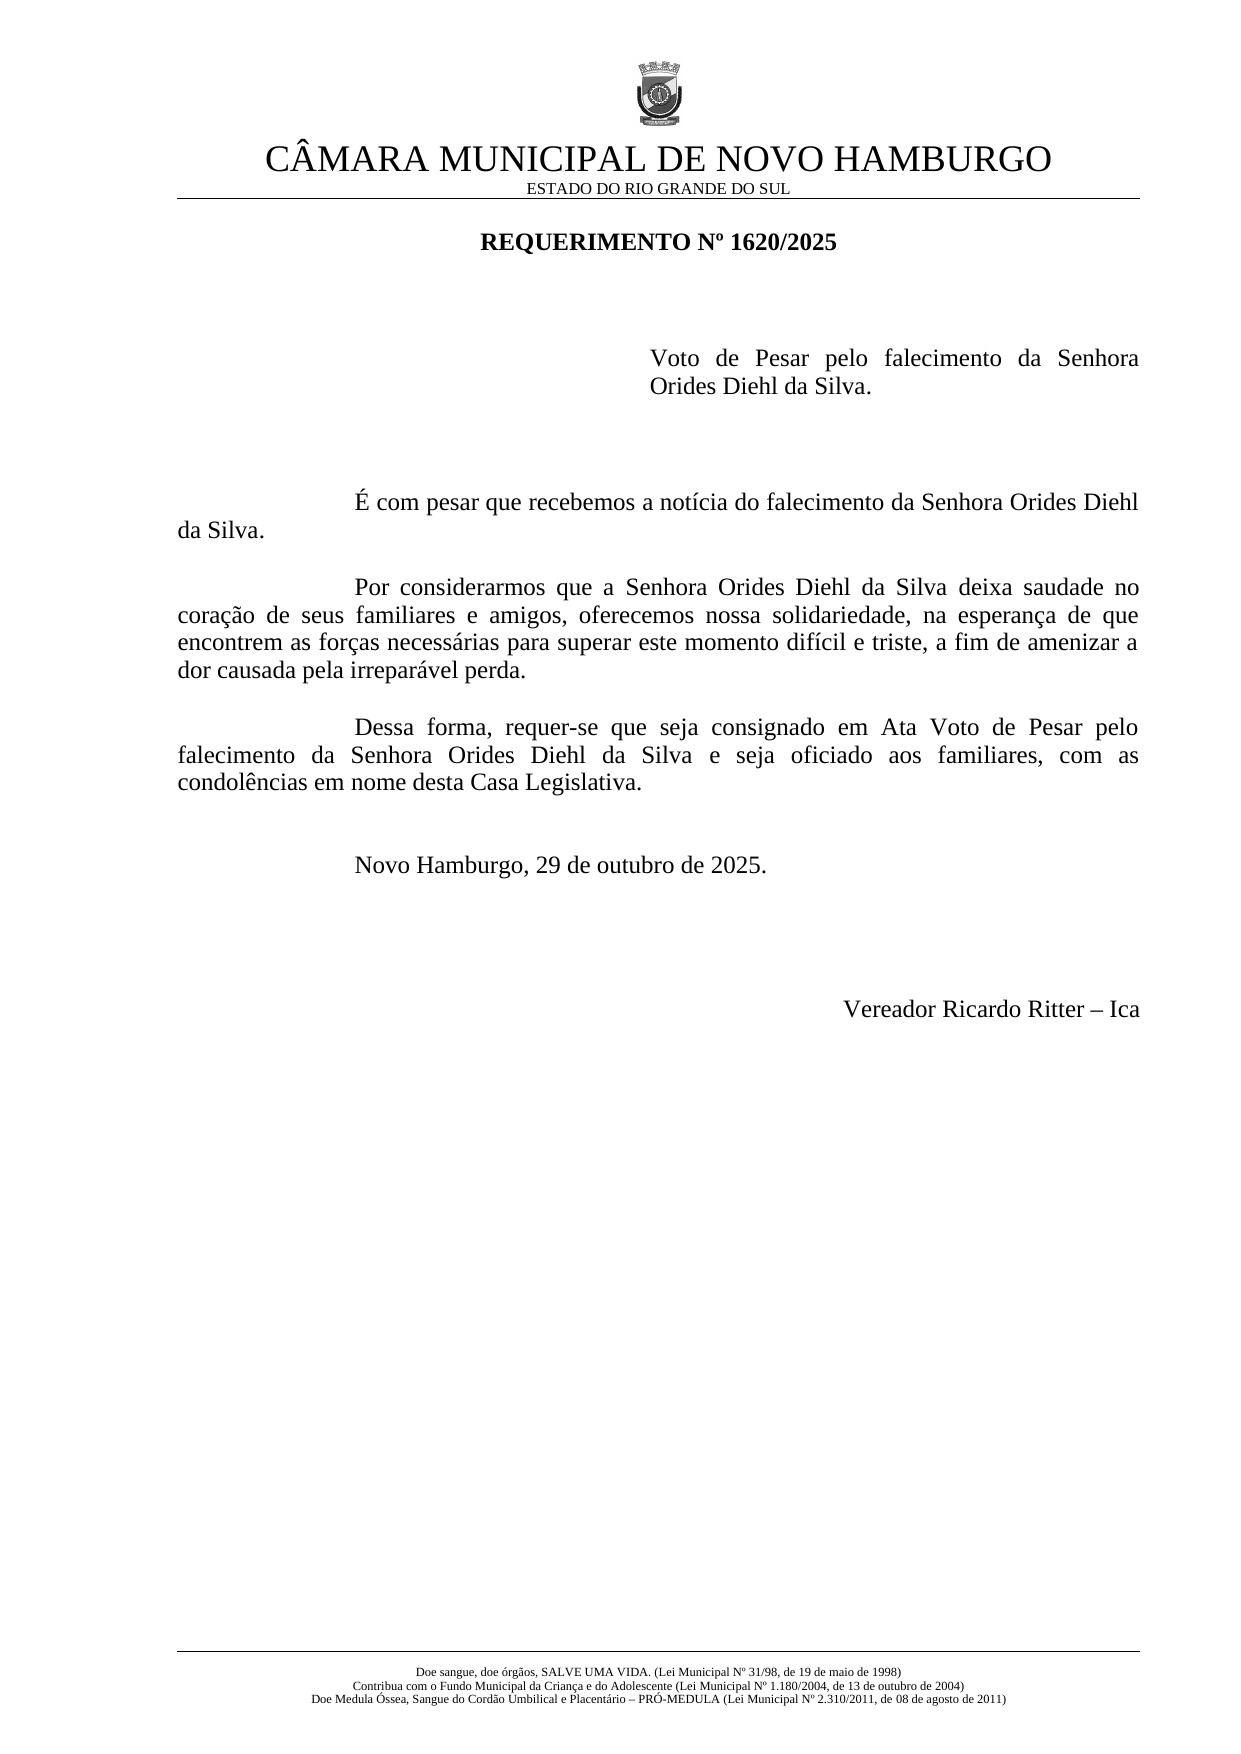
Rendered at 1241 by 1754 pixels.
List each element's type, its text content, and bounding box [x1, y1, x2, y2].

text Voto de Pesar pelo falecimento da Senhora Orides Diehl da Silva. [649, 344, 1140, 400]
text Novo Hamburgo, 29 de outubro de 2025. [177, 852, 1140, 879]
text É com pesar que recebemos a notícia do falecimento da Senhora Orides Diehl da Silva. [177, 488, 1140, 544]
text Dessa forma, requer-se que seja consignado em Ata Voto de Pesar pelo falecimento da Senhora Orides Diehl da Silva e seja oficiado aos familiares, com as condolências em nome desta Casa Legislativa. [177, 713, 1140, 796]
text Por considerarmos que a Senhora Orides Diehl da Silva deixa saudade no coração de seus familiares e amigos, oferecemos nossa solidariedade, na esperança de que encontrem as forças necessárias para superar este momento difícil e triste, a fim de amenizar a dor causada pela irreparável perda. [177, 573, 1140, 684]
text REQUERIMENTO Nº 1620/2025 [177, 228, 1140, 256]
text Vereador Ricardo Ritter – Ica [649, 996, 1140, 1023]
